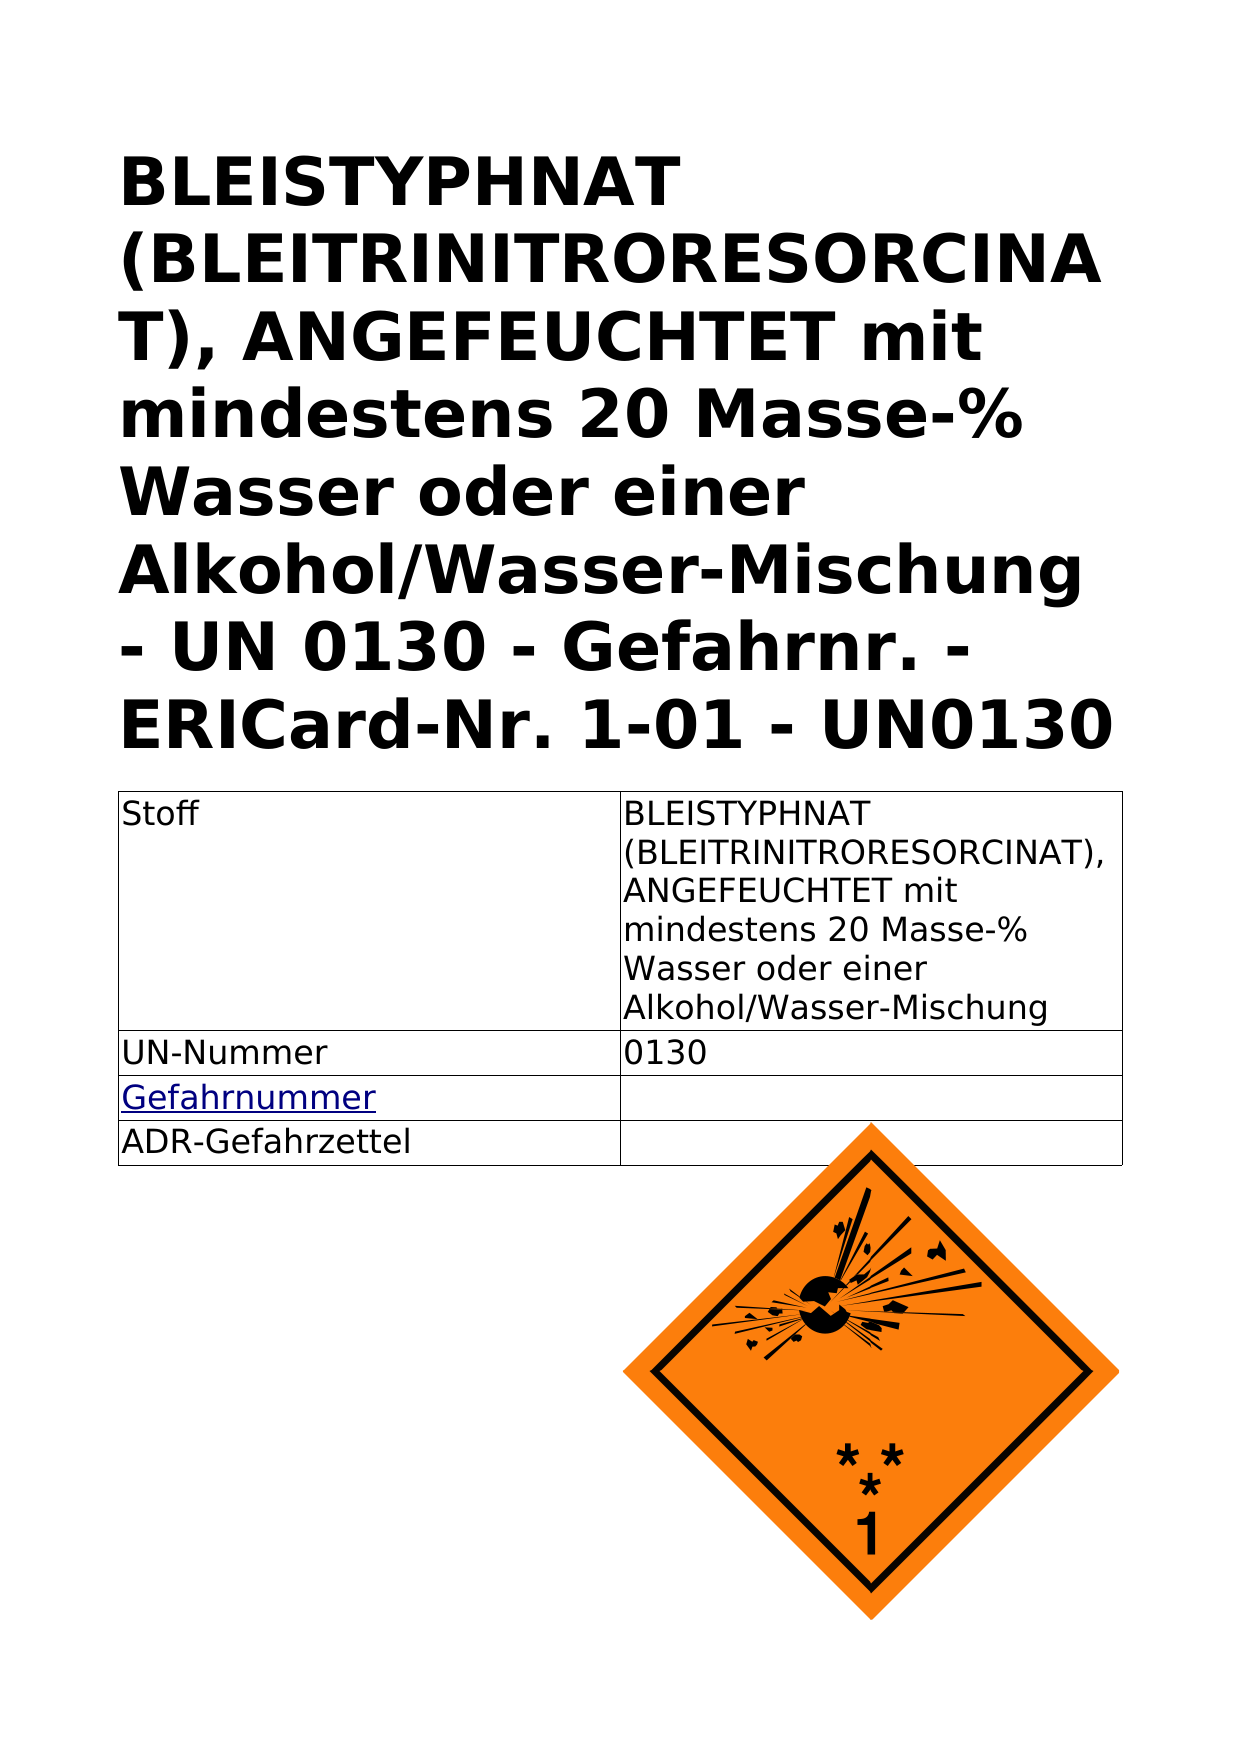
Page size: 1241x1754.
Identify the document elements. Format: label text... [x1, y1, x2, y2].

table_cell [621, 1076, 1122, 1120]
subtitle BLEISTYPHNAT (BLEITRINITRORESORCINAT), ANGEFEUCHTET mit mindestens 20 Masse-% Wasser oder einer Alkohol/Wasser-Mischung - UN 0130 - Gefahrnr. - ERICard-Nr. 1-01 - UN0130 [118, 143, 1122, 764]
table_cell UN-Nummer [119, 1031, 620, 1075]
table_header BLEISTYPHNAT (BLEITRINITRORESORCINAT), ANGEFEUCHTET mit mindestens 20 Masse-% Wasser oder einer Alkohol/Wasser-Mischung [621, 792, 1122, 1030]
table_cell ADR-Gefahrzettel [119, 1121, 620, 1165]
picture [622, 1122, 1120, 1620]
table_cell Gefahrnummer [119, 1076, 620, 1120]
table_header Stoff [119, 792, 620, 1030]
table_cell 0130 [621, 1031, 1122, 1075]
